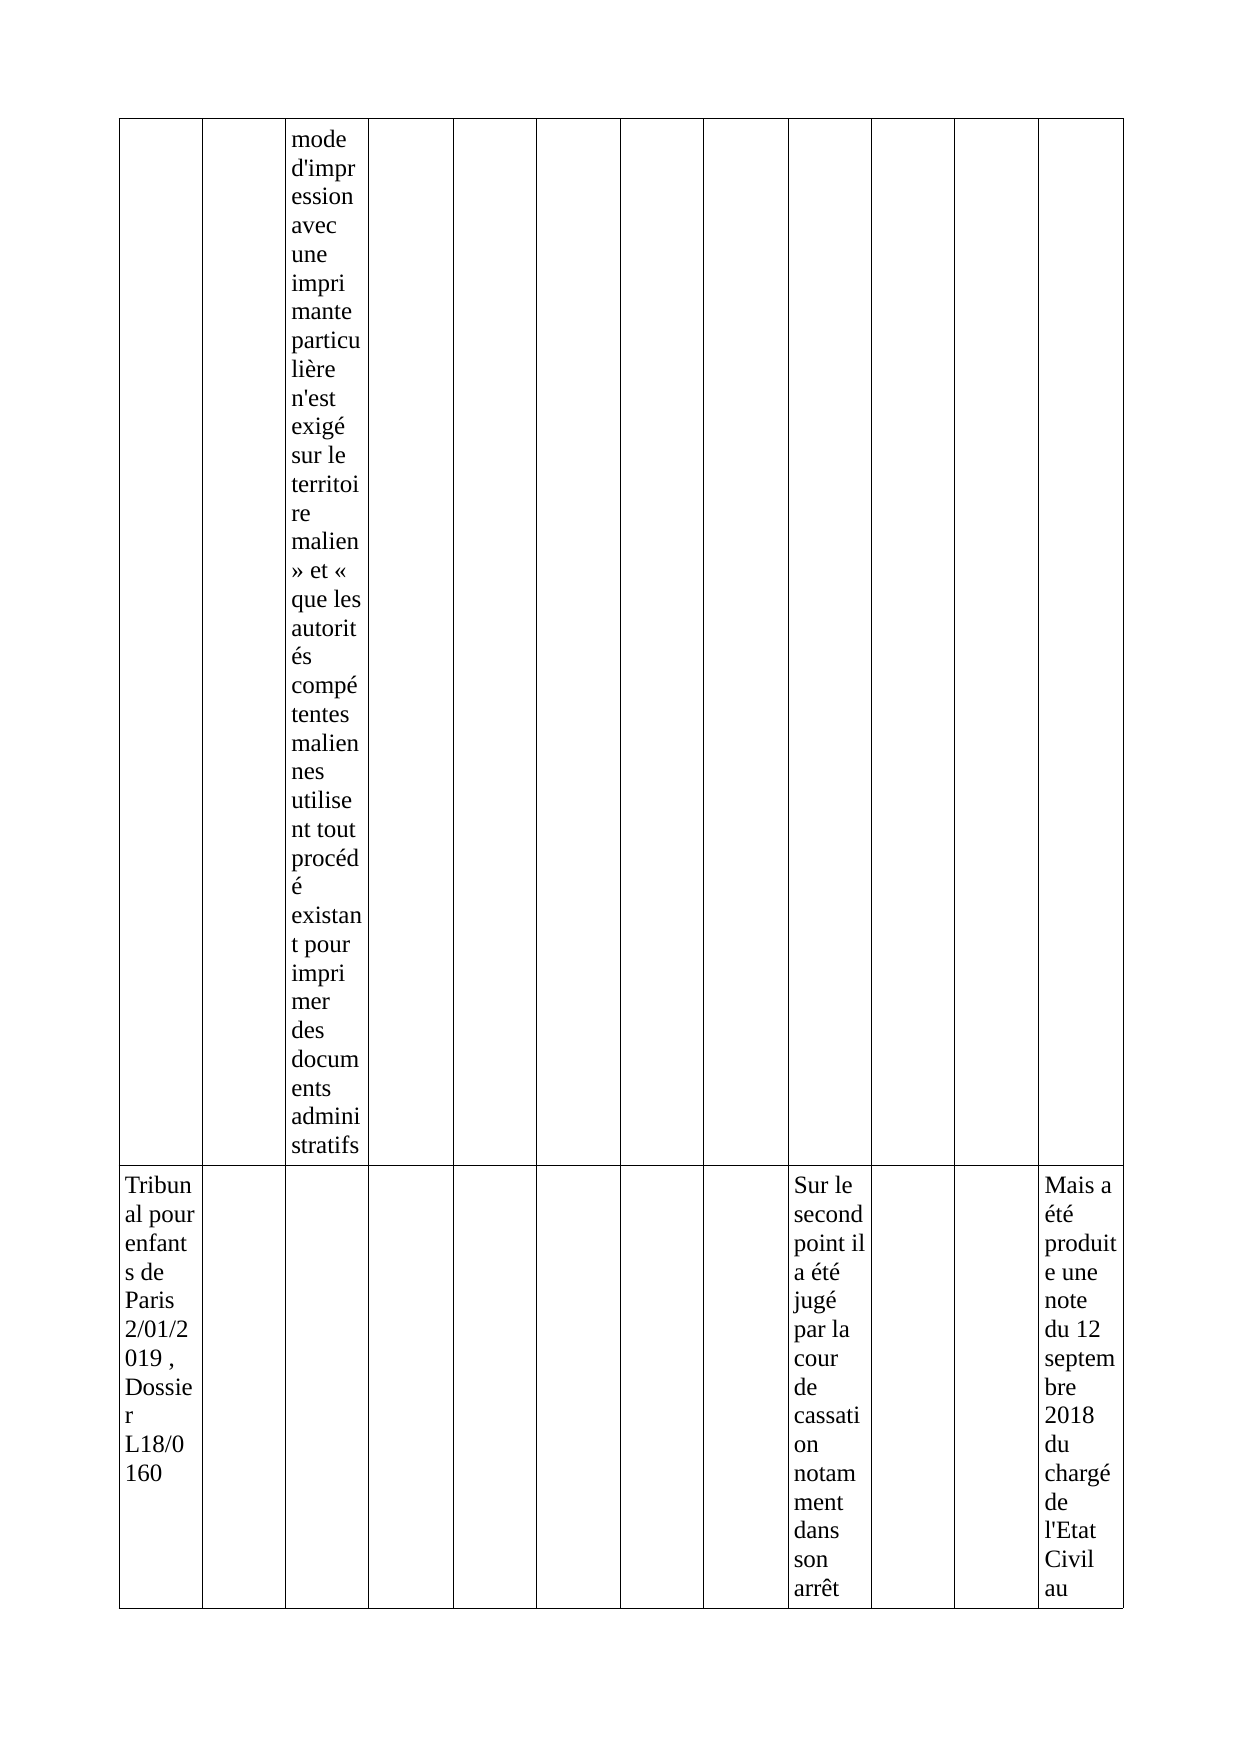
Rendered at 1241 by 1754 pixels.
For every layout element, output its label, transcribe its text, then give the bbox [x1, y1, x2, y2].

table_cell [1039, 119, 1123, 1165]
table_cell [203, 1166, 285, 1607]
table_cell [120, 119, 202, 1165]
table_cell Sur le second point il a été jugé par la cour de cassation notamment dans son arrêt [789, 1166, 871, 1607]
table_cell [955, 1166, 1038, 1607]
table_cell [537, 119, 620, 1165]
table_cell [704, 1166, 788, 1607]
table_cell [872, 119, 954, 1165]
table_cell [369, 119, 453, 1165]
table_cell [872, 1166, 954, 1607]
table_cell mode d'impression avec une imprimante particulière n'est exigé sur le territoire malien » et « que les autorités compétentesmaliennes utilisent tout procédé existant pour imprimer des documents administratifs [286, 119, 368, 1165]
table_cell Tribunal pour enfants de Paris 2/01/2019 , Dossier L18/0160 [120, 1166, 202, 1607]
table_cell [369, 1166, 453, 1607]
table_cell [454, 119, 536, 1165]
table_cell [454, 1166, 536, 1607]
table_cell [203, 119, 285, 1165]
table_cell [286, 1166, 368, 1607]
table_cell Mais a été produite une note du 12 septembre 2018 du chargé de l'Etat Civil au [1039, 1166, 1123, 1607]
table_cell [789, 119, 871, 1165]
table_cell [537, 1166, 620, 1607]
table_cell [621, 119, 703, 1165]
table_cell [955, 119, 1038, 1165]
table_cell [621, 1166, 703, 1607]
table_cell [704, 119, 788, 1165]
